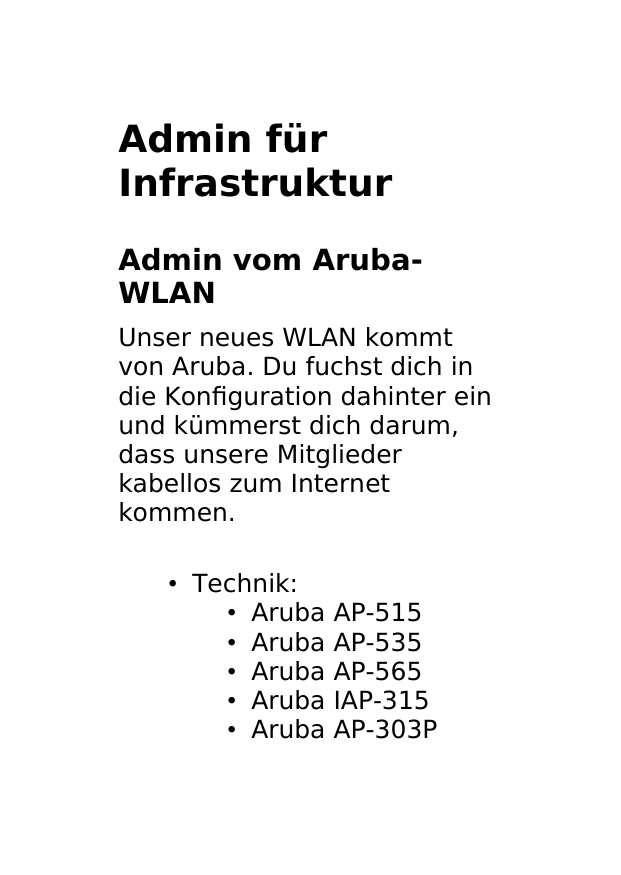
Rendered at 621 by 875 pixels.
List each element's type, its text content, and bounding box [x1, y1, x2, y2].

list Aruba AP-303P [236, 715, 502, 744]
list Aruba AP-565 [236, 657, 502, 686]
subtitle Admin für Infrastruktur [118, 118, 502, 205]
list Aruba AP-515 [236, 599, 502, 628]
text Unser neues WLAN kommt von Aruba. Du fuchst dich in die Konfiguration dahinter ein und kümmerst dich darum, dass unsere Mitglieder kabellos zum Internet kommen. [118, 323, 502, 527]
list Technik: [177, 569, 502, 599]
list Aruba IAP-315 [236, 686, 502, 715]
list Aruba AP-535 [236, 628, 502, 657]
subtitle Admin vom Aruba-WLAN [118, 243, 502, 311]
